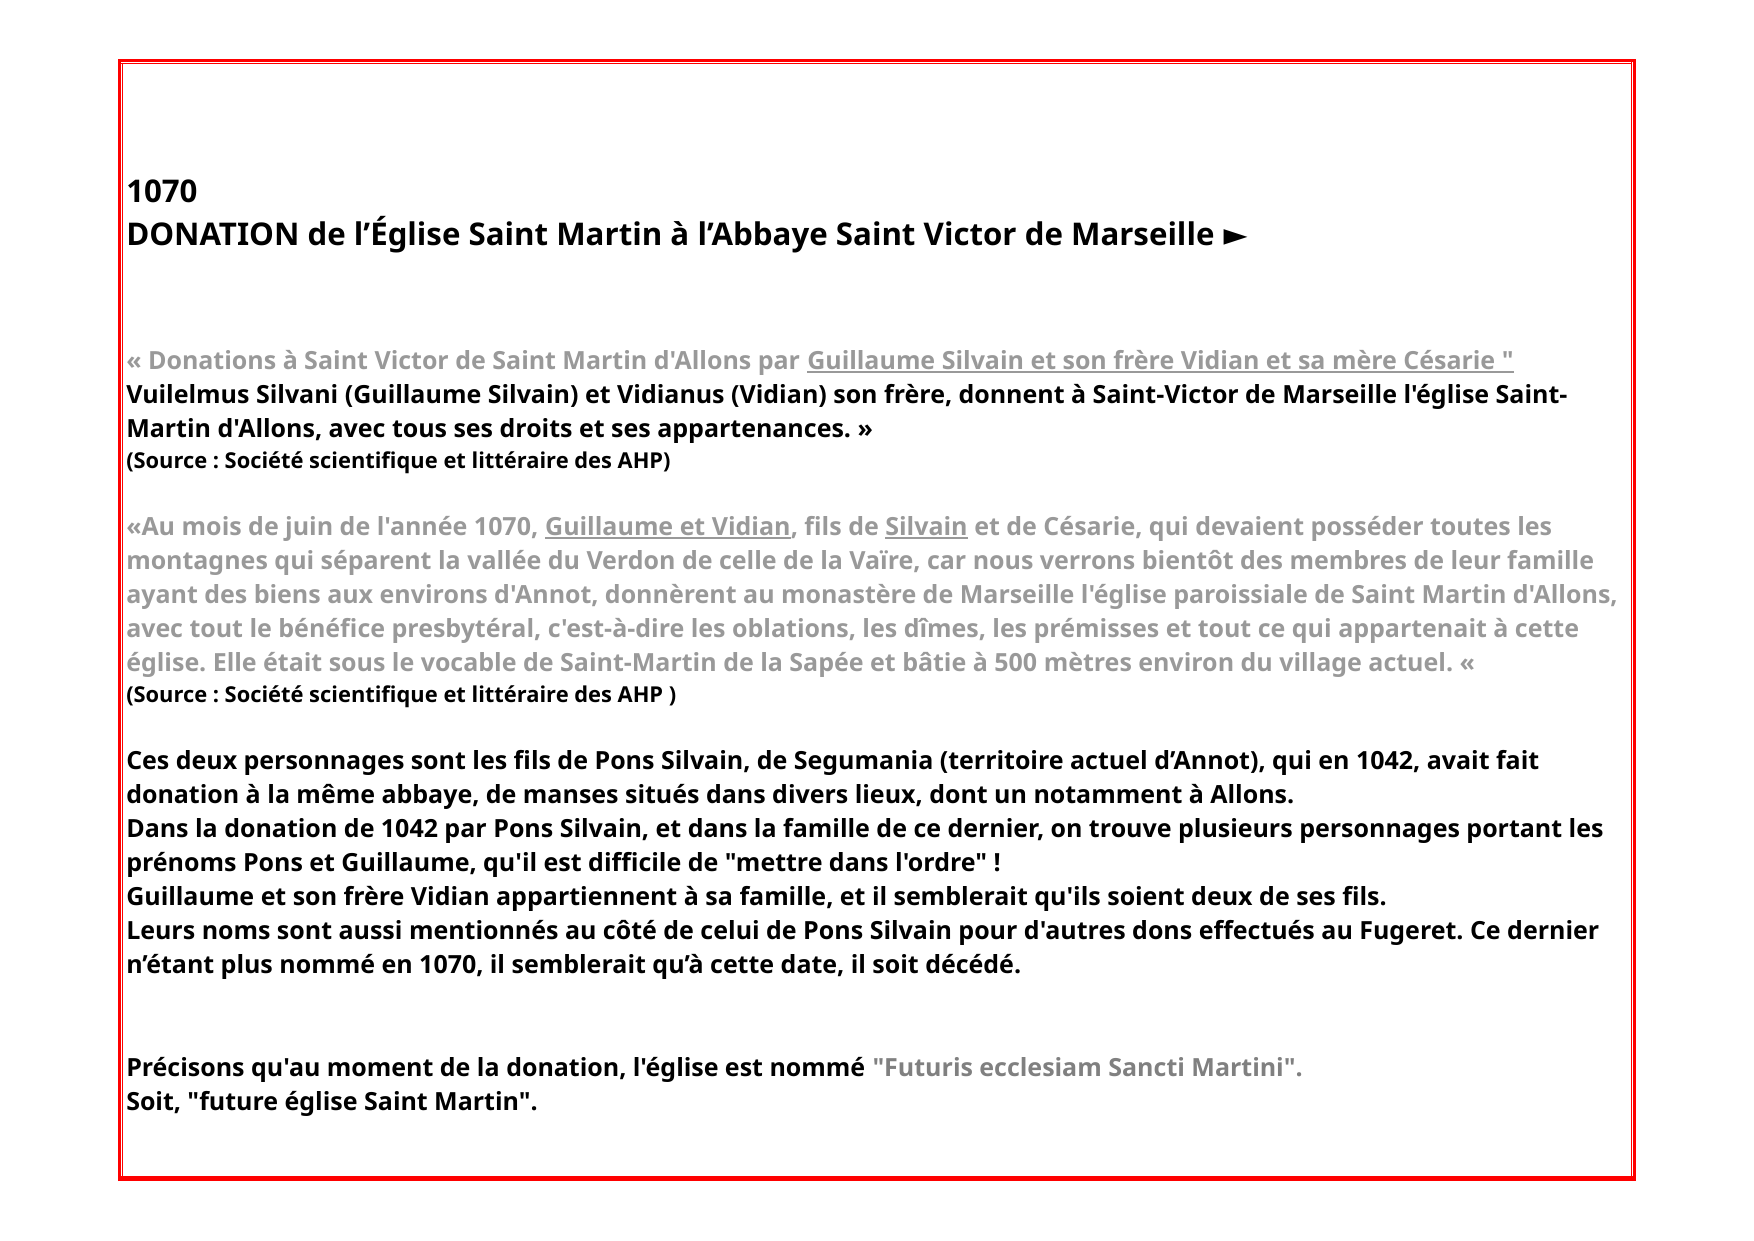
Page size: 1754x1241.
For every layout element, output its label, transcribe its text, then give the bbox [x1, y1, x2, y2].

text 1070 [126, 169, 1628, 212]
text Ces deux personnages sont les fils de Pons Silvain, de Segumania (territoire actuel d’Annot), qui en 1042, avait fait donation à la même abbaye, de manses situés dans divers lieux, dont un notamment à Allons. [126, 743, 1628, 811]
text DONATION de l’Église Saint Martin à l’Abbaye Saint Victor de Marseille ► [126, 212, 1628, 254]
text Guillaume et son frère Vidian appartiennent à sa famille, et il semblerait qu'ils soient deux de ses fils. [126, 879, 1628, 913]
text Dans la donation de 1042 par Pons Silvain, et dans la famille de ce dernier, on trouve plusieurs personnages portant les prénoms Pons et Guillaume, qu'il est difficile de "mettre dans l'ordre" ! [126, 811, 1628, 879]
text « Donations à Saint Victor de Saint Martin d'Allons par Guillaume Silvain et son frère Vidian et sa mère Césarie " [126, 342, 1628, 376]
text (Source : Société scientifique et littéraire des AHP) [126, 444, 1628, 474]
text Leurs noms sont aussi mentionnés au côté de celui de Pons Silvain pour d'autres dons effectués au Fugeret. Ce dernier n’étant plus nommé en 1070, il semblerait qu’à cette date, il soit décédé. [126, 913, 1628, 981]
text «Au mois de juin de l'année 1070, Guillaume et Vidian, fils de Silvain et de Césarie, qui devaient posséder toutes les montagnes qui séparent la vallée du Verdon de celle de la Vaïre, car nous verrons bientôt des membres de leur famille ayant des biens aux environs d'Annot, donnèrent au monastère de Marseille l'église paroissiale de Saint Martin d'Allons, avec tout le bénéfice presbytéral, c'est-à-dire les oblations, les dîmes, les prémisses et tout ce qui appartenait à cette église. Elle était sous le vocable de Saint-Martin de la Sapée et bâtie à 500 mètres environ du village actuel. « [126, 508, 1628, 679]
text Soit, "future église Saint Martin". [126, 1083, 1628, 1117]
text (Source : Société scientifique et littéraire des AHP ) [126, 679, 1628, 708]
text Précisons qu'au moment de la donation, l'église est nommé "Futuris ecclesiam Sancti Martini". [126, 1049, 1628, 1083]
text Vuilelmus Silvani (Guillaume Silvain) et Vidianus (Vidian) son frère, donnent à Saint-Victor de Marseille l'église Saint-Martin d'Allons, avec tous ses droits et ses appartenances. » [126, 376, 1628, 444]
